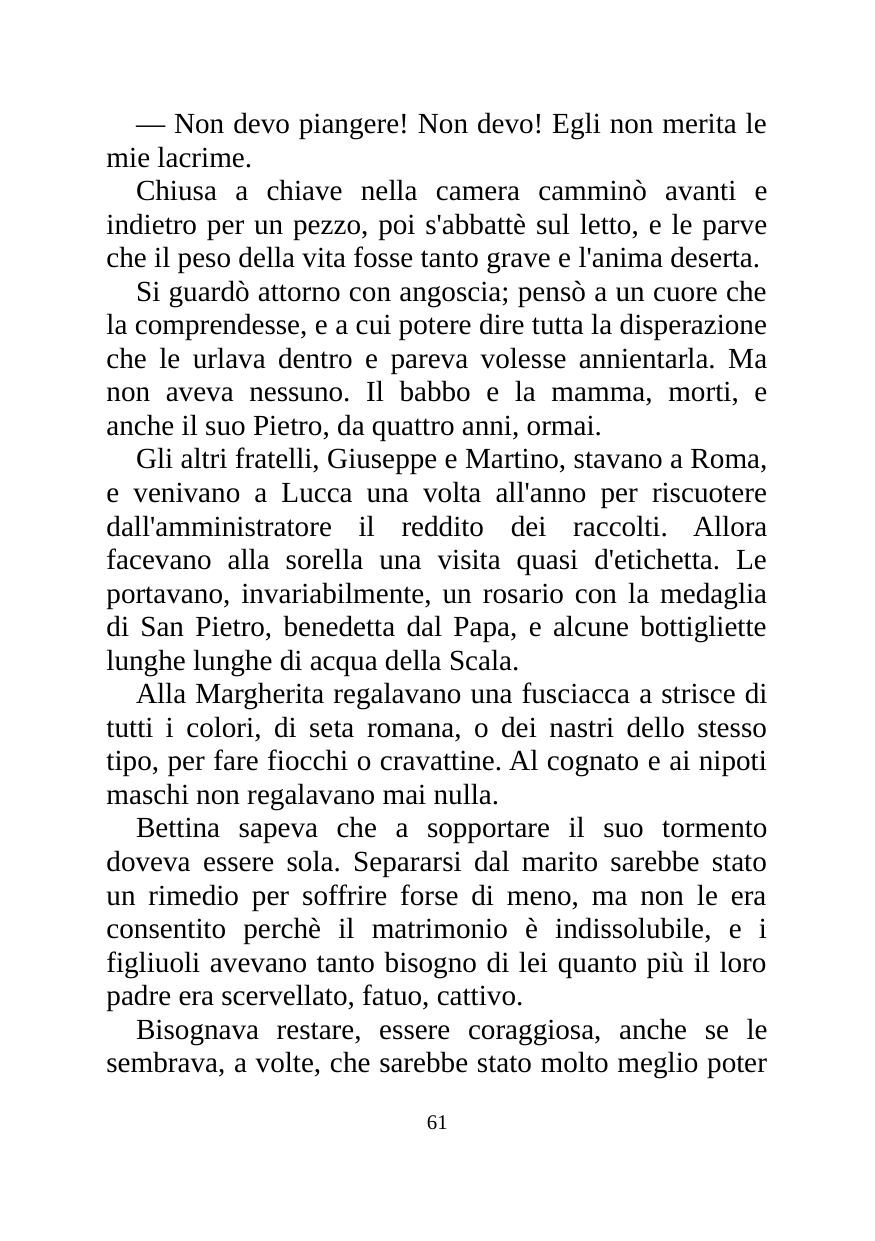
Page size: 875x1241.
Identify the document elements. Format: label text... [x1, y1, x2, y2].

text Chiusa a chiave nella camera camminò avanti e indietro per un pezzo, poi s'abbattè sul letto, e le parve che il peso della vita fosse tanto grave e l'anima deserta. [106, 173, 768, 274]
text Bettina sapeva che a sopportare il suo tormento doveva essere sola. Separarsi dal marito sarebbe stato un rimedio per soffrire forse di meno, ma non le era consentito perchè il matrimonio è indissolubile, e i figliuoli avevano tanto bisogno di lei quanto più il loro padre era scervellato, fatuo, cattivo. [106, 811, 768, 1012]
text Si guardò attorno con angoscia; pensò a un cuore che la comprendesse, e a cui potere dire tutta la disperazione che le urlava dentro e pareva volesse annientarla. Ma non aveva nessuno. Il babbo e la mamma, morti, e anche il suo Pietro, da quattro anni, ormai. [106, 274, 768, 442]
text Bisognava restare, essere coraggiosa, anche se le sembrava, a volte, che sarebbe stato molto meglio poter [106, 1012, 768, 1079]
text — Non devo piangere! Non devo! Egli non merita le mie lacrime. [106, 106, 768, 173]
text Gli altri fratelli, Giuseppe e Martino, stavano a Roma, e venivano a Lucca una volta all'anno per riscuotere dall'amministratore il reddito dei raccolti. Allora facevano alla sorella una visita quasi d'etichetta. Le portavano, invariabilmente, un rosario con la medaglia di San Pietro, benedetta dal Papa, e alcune bottigliette lunghe lunghe di acqua della Scala. [106, 442, 768, 676]
text Alla Margherita regalavano una fusciacca a strisce di tutti i colori, di seta romana, o dei nastri dello stesso tipo, per fare fiocchi o cravattine. Al cognato e ai nipoti maschi non regalavano mai nulla. [106, 676, 768, 811]
